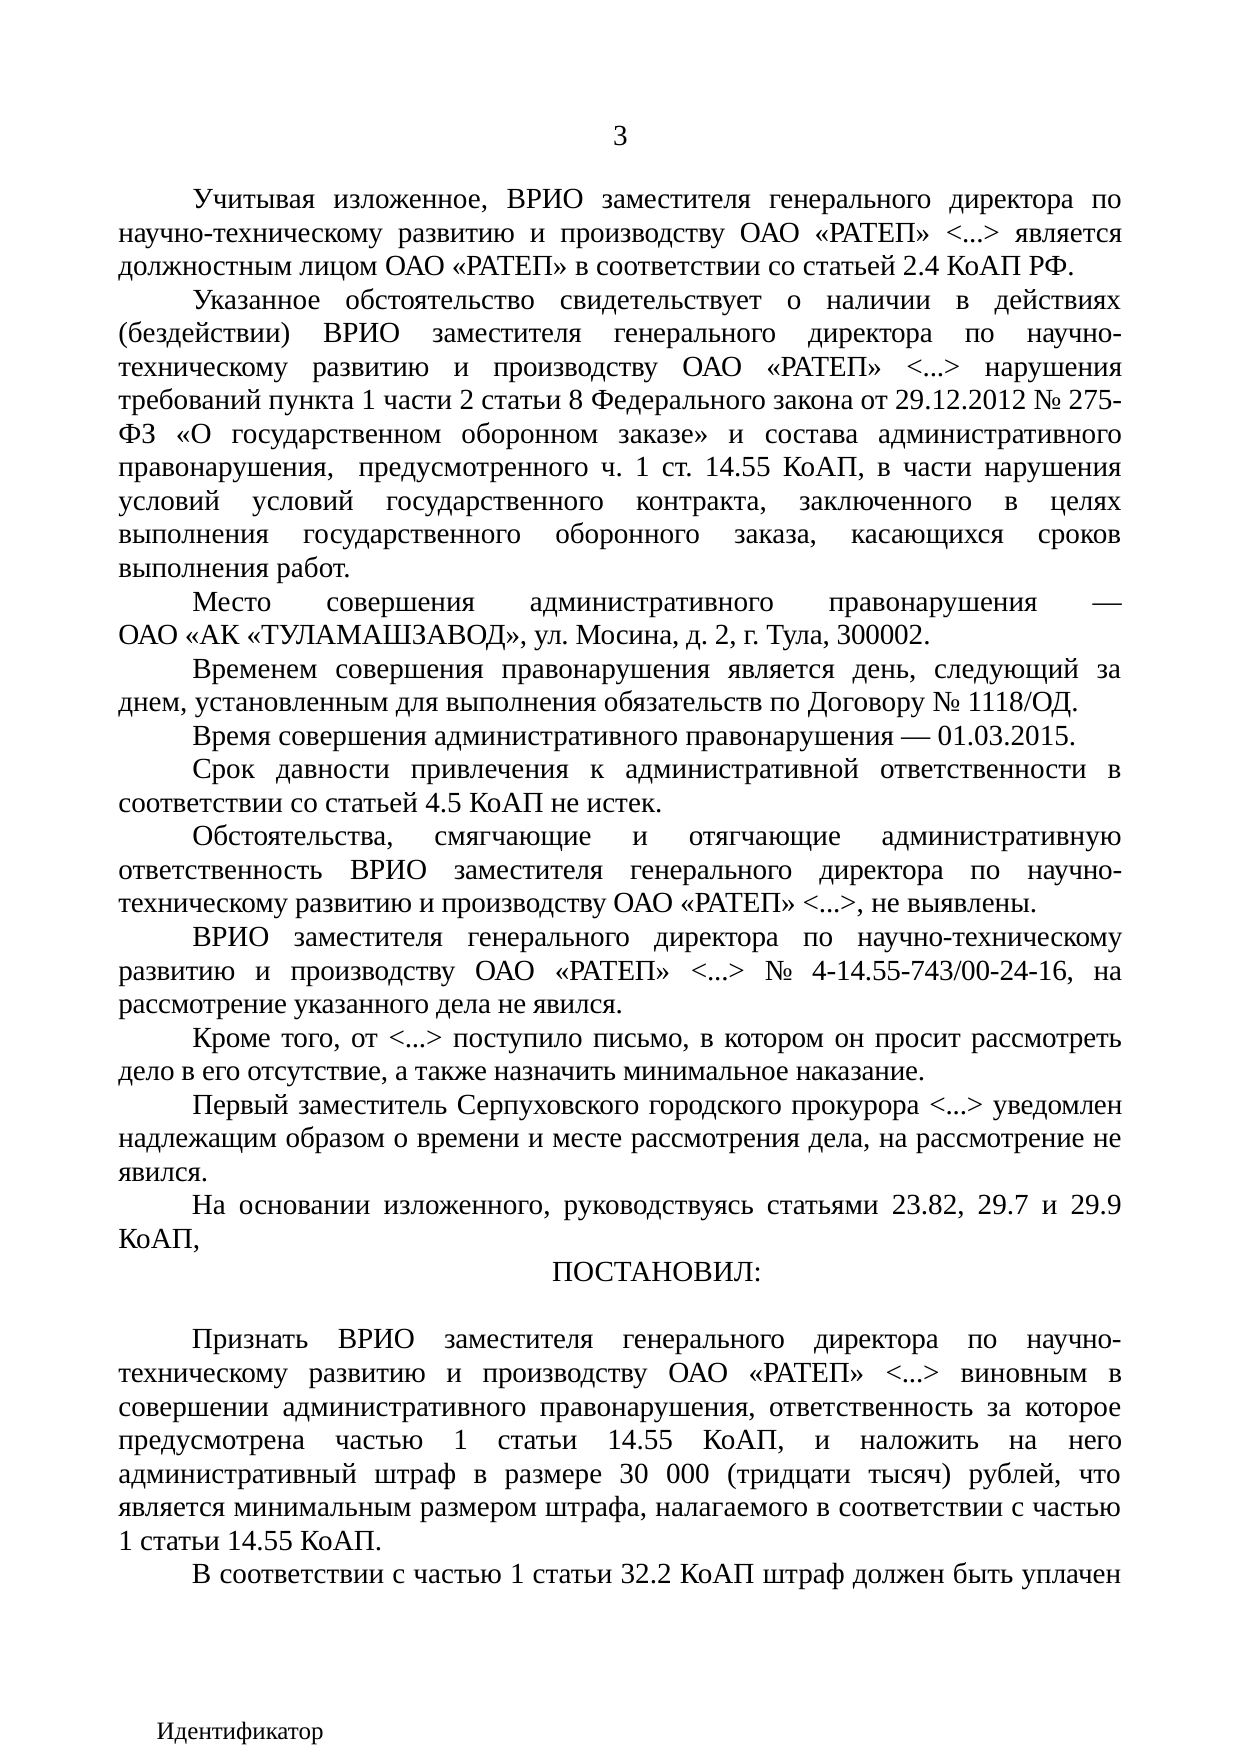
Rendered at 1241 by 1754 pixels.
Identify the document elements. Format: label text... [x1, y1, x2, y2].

text Время совершения административного правонарушения — 01.03.2015. [118, 718, 1122, 751]
text Обстоятельства, смягчающие и отягчающие административную ответственность ВРИО заместителя генерального директора по научно-техническому развитию и производству ОАО «РАТЕП» <...>, не выявлены. [118, 818, 1122, 919]
text ПОСТАНОВИЛ: [118, 1254, 1122, 1288]
text Временем совершения правонарушения является день, следующий за днем, установленным для выполнения обязательств по Договору № 1118/ОД. [118, 651, 1122, 718]
text Первый заместитель Серпуховского городского прокурора <...> уведомлен надлежащим образом о времени и месте рассмотрения дела, на рассмотрение не явился. [118, 1087, 1122, 1187]
text Признать ВРИО заместителя генерального директора по научно-техническому развитию и производству ОАО «РАТЕП» <...> виновным в совершении административного правонарушения, ответственность за которое предусмотрена частью 1 статьи 14.55 КоАП, и наложить на него административный штраф в размере 30 000 (тридцати тысяч) рублей, что является минимальным размером штрафа, налагаемого в соответствии с частью 1 статьи 14.55 КоАП. [118, 1322, 1122, 1556]
text На основании изложенного, руководствуясь статьями 23.82, 29.7 и 29.9 КоАП, [118, 1187, 1122, 1254]
text Кроме того, от <...> поступило письмо, в котором он просит рассмотреть дело в его отсутствие, а также назначить минимальное наказание. [118, 1020, 1122, 1087]
text В соответствии с частью 1 статьи 32.2 КоАП штраф должен быть уплачен [118, 1556, 1122, 1590]
text Место совершения административного правонарушения — ОАО «АК «ТУЛАМАШЗАВОД», ул. Мосина, д. 2, г. Тула, 300002. [118, 584, 1122, 651]
text Указанное обстоятельство свидетельствует о наличии в действиях (бездействии) ВРИО заместителя генерального директора по научно-техническому развитию и производству ОАО «РАТЕП» <...> нарушения требований пункта 1 части 2 статьи 8 Федерального закона от 29.12.2012 № 275-ФЗ «О государственном оборонном заказе» и состава административного правонарушения, предусмотренного ч. 1 ст. 14.55 КоАП, в части нарушения условий условий государственного контракта, заключенного в целях выполнения государственного оборонного заказа, касающихся сроков выполнения работ. [118, 282, 1122, 584]
text Срок давности привлечения к административной ответственности в соответствии со статьей 4.5 КоАП не истек. [118, 751, 1122, 818]
text ВРИО заместителя генерального директора по научно-техническому развитию и производству ОАО «РАТЕП» <...> № 4-14.55-743/00-24-16, на рассмотрение указанного дела не явился. [118, 919, 1122, 1020]
text Учитывая изложенное, ВРИО заместителя генерального директора по научно-техническому развитию и производству ОАО «РАТЕП» <...> является должностным лицом ОАО «РАТЕП» в соответствии со статьей 2.4 КоАП РФ. [118, 181, 1122, 282]
